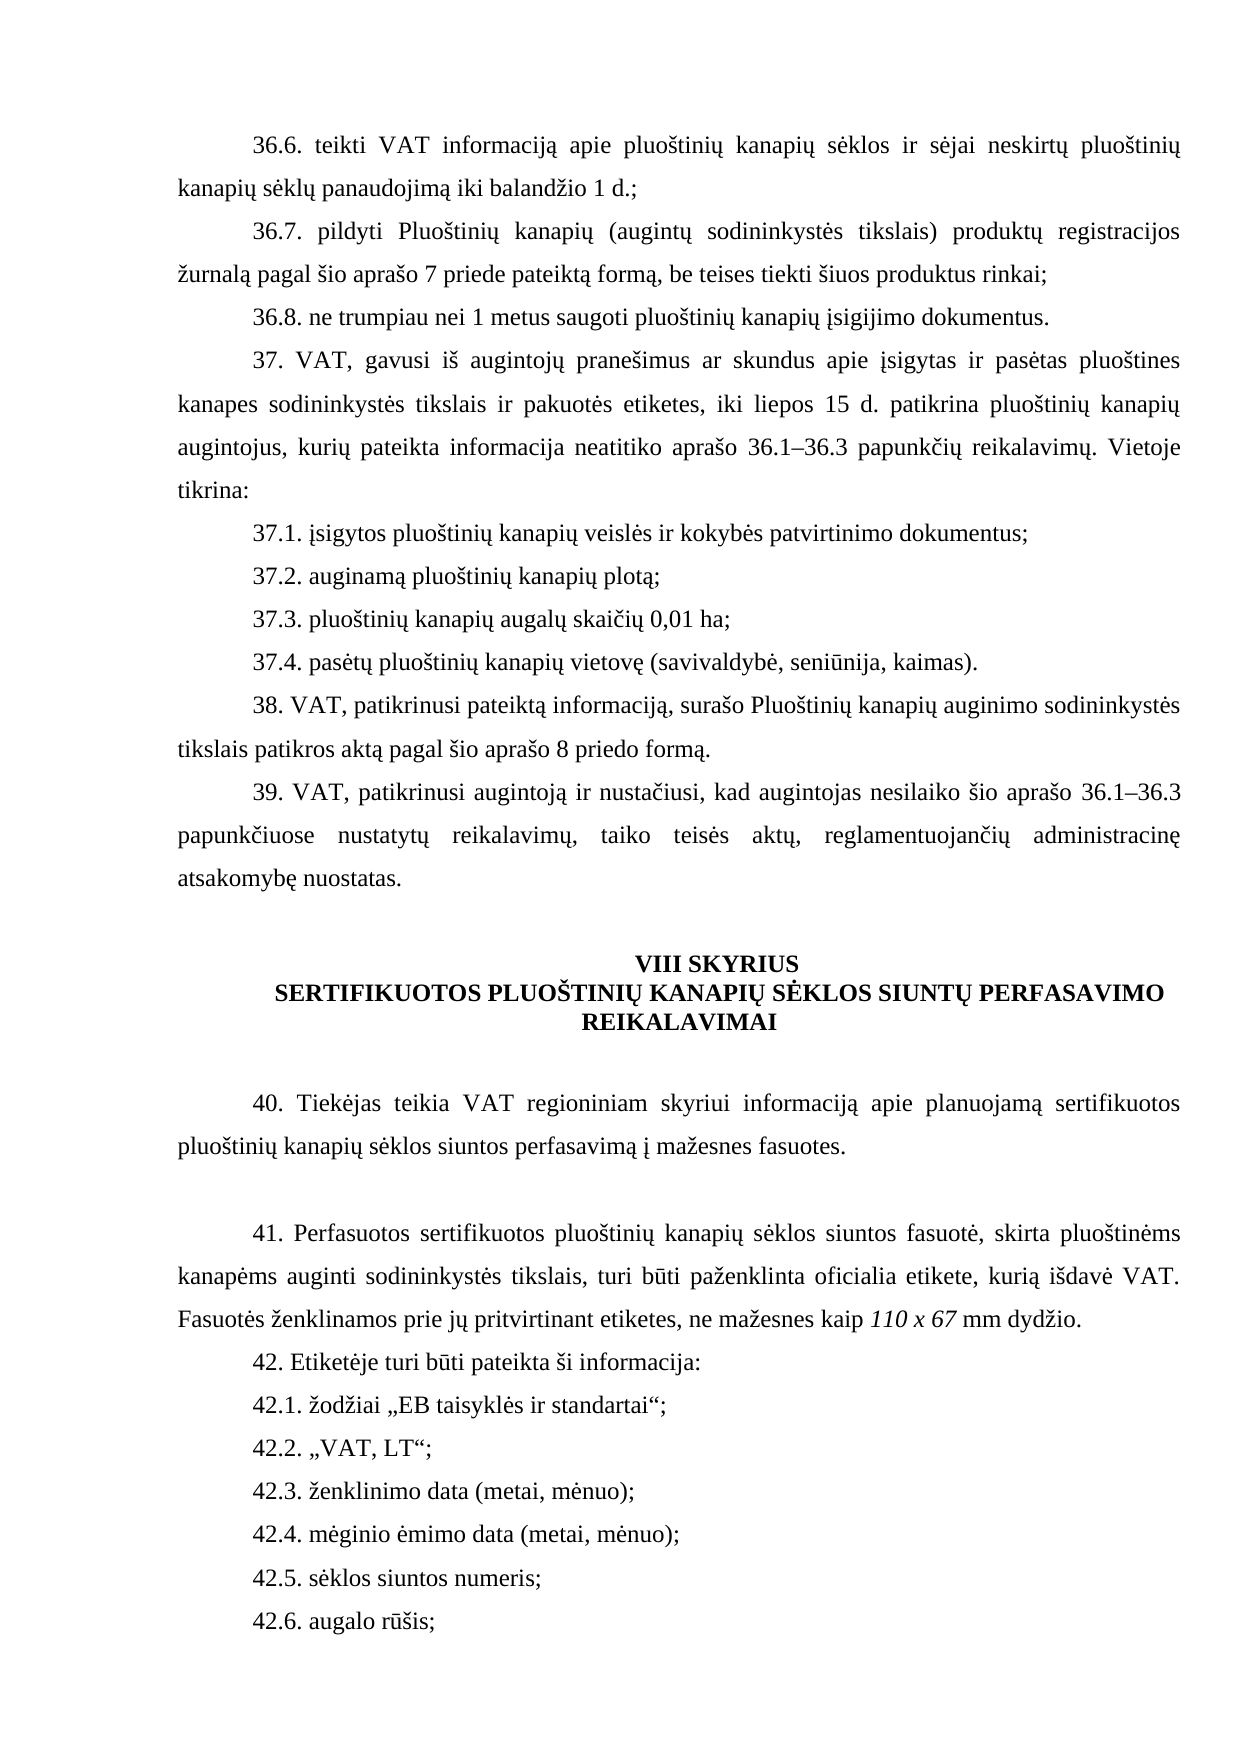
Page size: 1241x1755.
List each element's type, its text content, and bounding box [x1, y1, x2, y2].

text 36.7. pildyti Pluoštinių kanapių (augintų sodininkystės tikslais) produktų registracijos žurnalą pagal šio aprašo 7 priede pateiktą formą, be teises tiekti šiuos produktus rinkai; [177, 216, 1181, 288]
text 42.4. mėginio ėmimo data (metai, mėnuo); [177, 1519, 1181, 1548]
text 37.4. pasėtų pluoštinių kanapių vietovę (savivaldybė, seniūnija, kaimas). [177, 647, 1181, 676]
text 37. VAT, gavusi iš augintojų pranešimus ar skundus apie įsigytas ir pasėtas pluoštines kanapes sodininkystės tikslais ir pakuotės etiketes, iki liepos 15 d. patikrina pluoštinių kanapių augintojus, kurių pateikta informacija neatitiko aprašo 36.1–36.3 papunkčių reikalavimų. Vietoje tikrina: [177, 346, 1181, 504]
text VIII SKYRIUS [177, 949, 1181, 978]
text 40. Tiekėjas teikia VAT regioniniam skyriui informaciją apie planuojamą sertifikuotos pluoštinių kanapių sėklos siuntos perfasavimą į mažesnes fasuotes. [177, 1088, 1181, 1160]
text 38. VAT, patikrinusi pateiktą informaciją, surašo Pluoštinių kanapių auginimo sodininkystės tikslais patikros aktą pagal šio aprašo 8 priedo formą. [177, 691, 1181, 762]
text 37.1. įsigytos pluoštinių kanapių veislės ir kokybės patvirtinimo dokumentus; [177, 518, 1181, 547]
text 39. VAT, patikrinusi augintoją ir nustačiusi, kad augintojas nesilaiko šio aprašo 36.1–36.3 papunkčiuose nustatytų reikalavimų, taiko teisės aktų, reglamentuojančių administracinę atsakomybę nuostatas. [177, 777, 1181, 892]
text SERTIFIKUOTOS PLUOŠTINIŲ KANAPIŲ SĖKLOS SIUNTŲ PERFASAVIMO REIKALAVIMAI [177, 978, 1181, 1036]
text 37.3. pluoštinių kanapių augalų skaičių 0,01 ha; [177, 604, 1181, 633]
text 42.1. žodžiai „EB taisyklės ir standartai“; [177, 1390, 1181, 1419]
text 36.8. ne trumpiau nei 1 metus saugoti pluoštinių kanapių įsigijimo dokumentus. [177, 302, 1181, 331]
text 36.6. teikti VAT informaciją apie pluoštinių kanapių sėklos ir sėjai neskirtų pluoštinių kanapių sėklų panaudojimą iki balandžio 1 d.; [177, 130, 1181, 202]
text 42.2. „VAT, LT“; [177, 1433, 1181, 1462]
text 41. Perfasuotos sertifikuotos pluoštinių kanapių sėklos siuntos fasuotė, skirta pluoštinėms kanapėms auginti sodininkystės tikslais, turi būti paženklinta oficialia etikete, kurią išdavė VAT. Fasuotės ženklinamos prie jų pritvirtinant etiketes, ne mažesnes kaip 110 x 67 mm dydžio. [177, 1218, 1181, 1333]
text 42. Etiketėje turi būti pateikta ši informacija: [177, 1347, 1181, 1376]
text 42.5. sėklos siuntos numeris; [177, 1563, 1181, 1591]
text 37.2. auginamą pluoštinių kanapių plotą; [177, 561, 1181, 590]
text 42.6. augalo rūšis; [177, 1606, 1181, 1634]
text 42.3. ženklinimo data (metai, mėnuo); [177, 1476, 1181, 1505]
